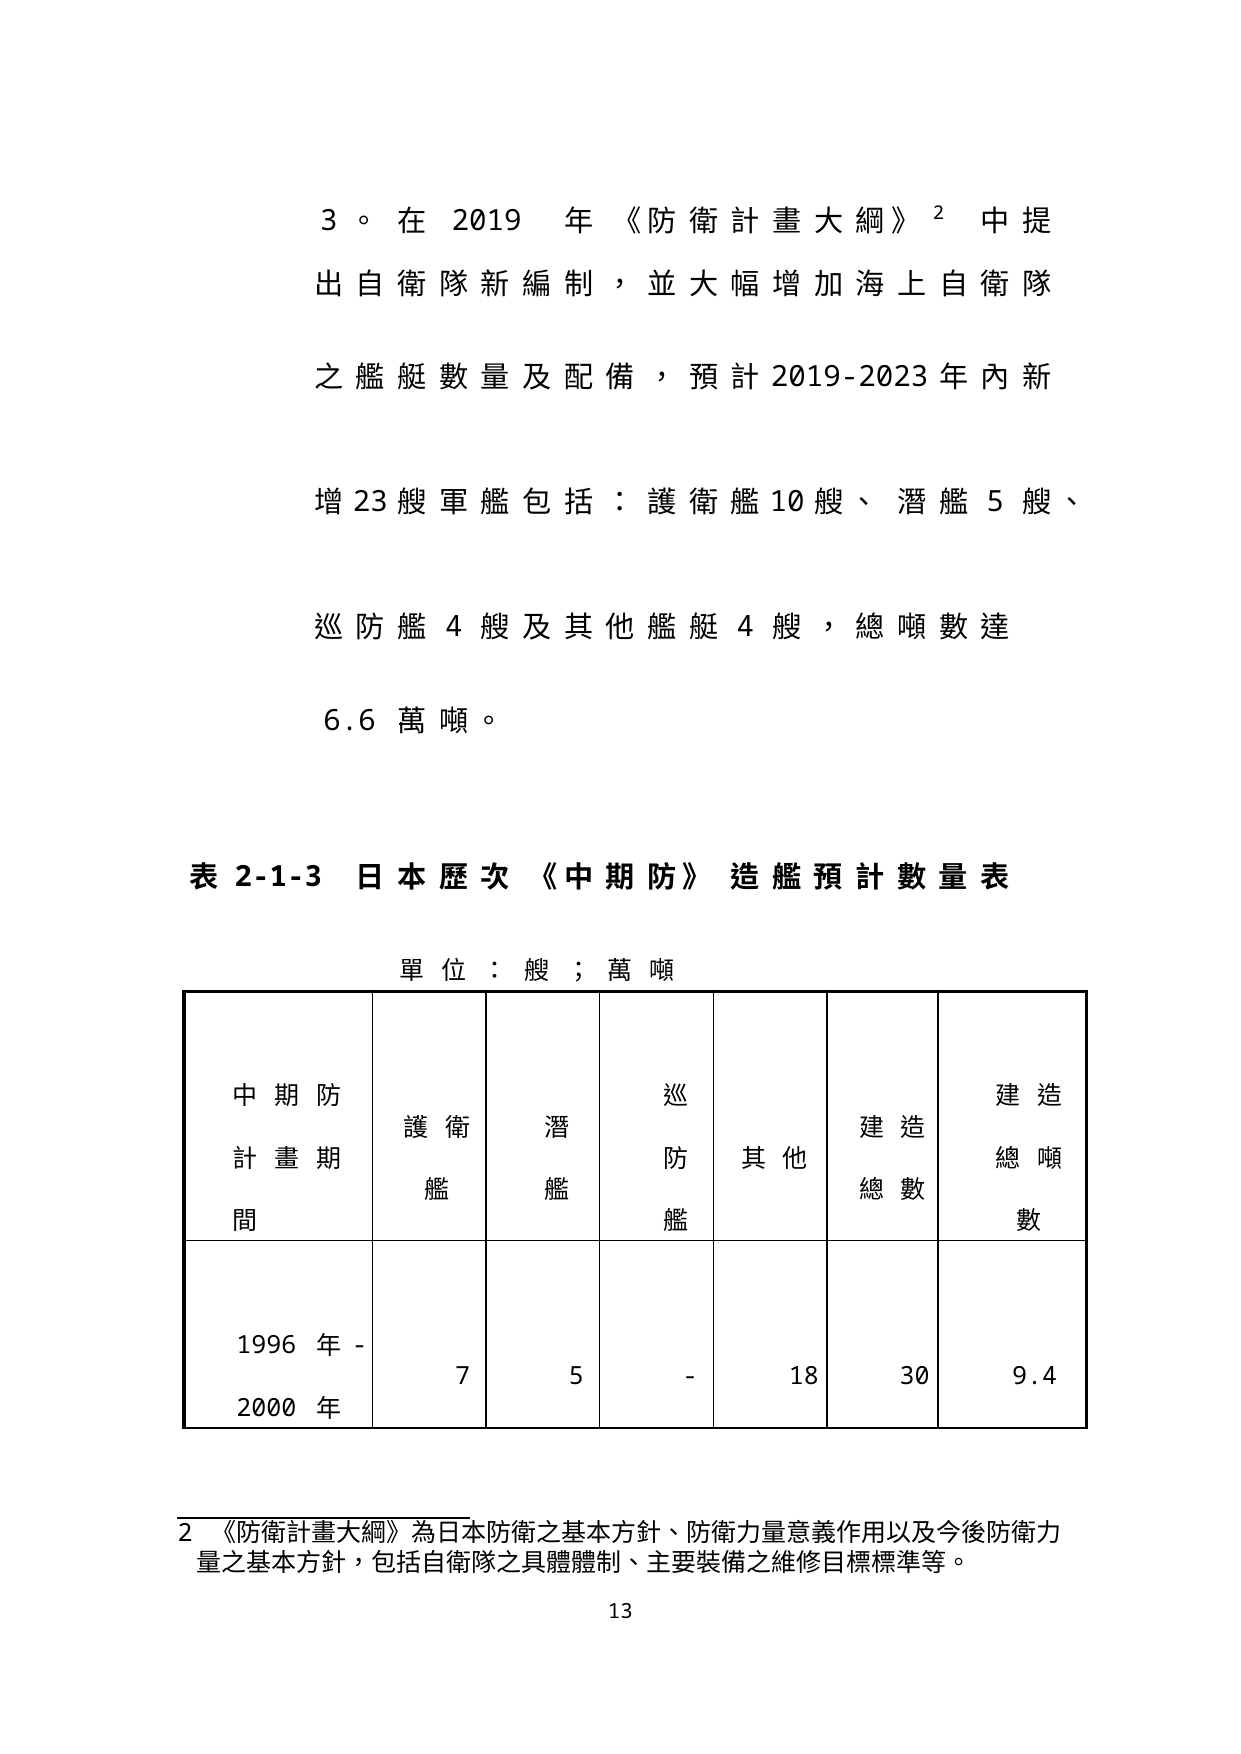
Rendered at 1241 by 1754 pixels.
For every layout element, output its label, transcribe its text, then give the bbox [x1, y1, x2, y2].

table_header 其他 [714, 993, 826, 1240]
table_cell 9.4 [939, 1241, 1085, 1427]
table_cell 30 [828, 1241, 937, 1427]
table_cell 7 [373, 1241, 485, 1427]
table_header 巡防艦 [600, 993, 713, 1240]
table_header 潛艦 [487, 993, 599, 1240]
table_cell - [600, 1241, 713, 1427]
table_cell 1996年-2000年 [186, 1241, 372, 1427]
table_cell 18 [714, 1241, 826, 1427]
table_header 護衛艦 [373, 993, 485, 1240]
text 表2-1-3 日本歷次《中期防》造艦預計數量表 單位：艘；萬噸 [183, 802, 1148, 990]
text 《防衛計畫大綱》為日本防衛之基本方針、防衛力量意義作用以及今後防衛力量之基本方針，包括自衛隊之具體體制、主要裝備之維修目標標準等。 [177, 1518, 1063, 1577]
text 日本造艦計畫之內容自1980年代後半期公布於《中期防衛力量整備計畫》(下稱：《中期防》)內，為配合防衛戰略之轉換，每5年造艦計畫也會做相應調整，各《中期防》主要艦艇建造之預計數量詳表2-1-3。在2019 年《防衛計畫大綱》中提出自衛隊新編制，並大幅增加海上自衛隊之艦艇數量及配備，預計2019-2023年內新增23艘軍艦包括：護衛艦10艘、潛艦5艘、巡防艦4艘及其他艦艇4艘，總噸數達6.6萬噸。 [271, 177, 1058, 740]
table_cell 5 [487, 1241, 599, 1427]
table_header 中期防計畫期間 [186, 993, 372, 1240]
table_header 建造總噸數 [939, 993, 1085, 1240]
table_header 建造總數 [828, 993, 937, 1240]
